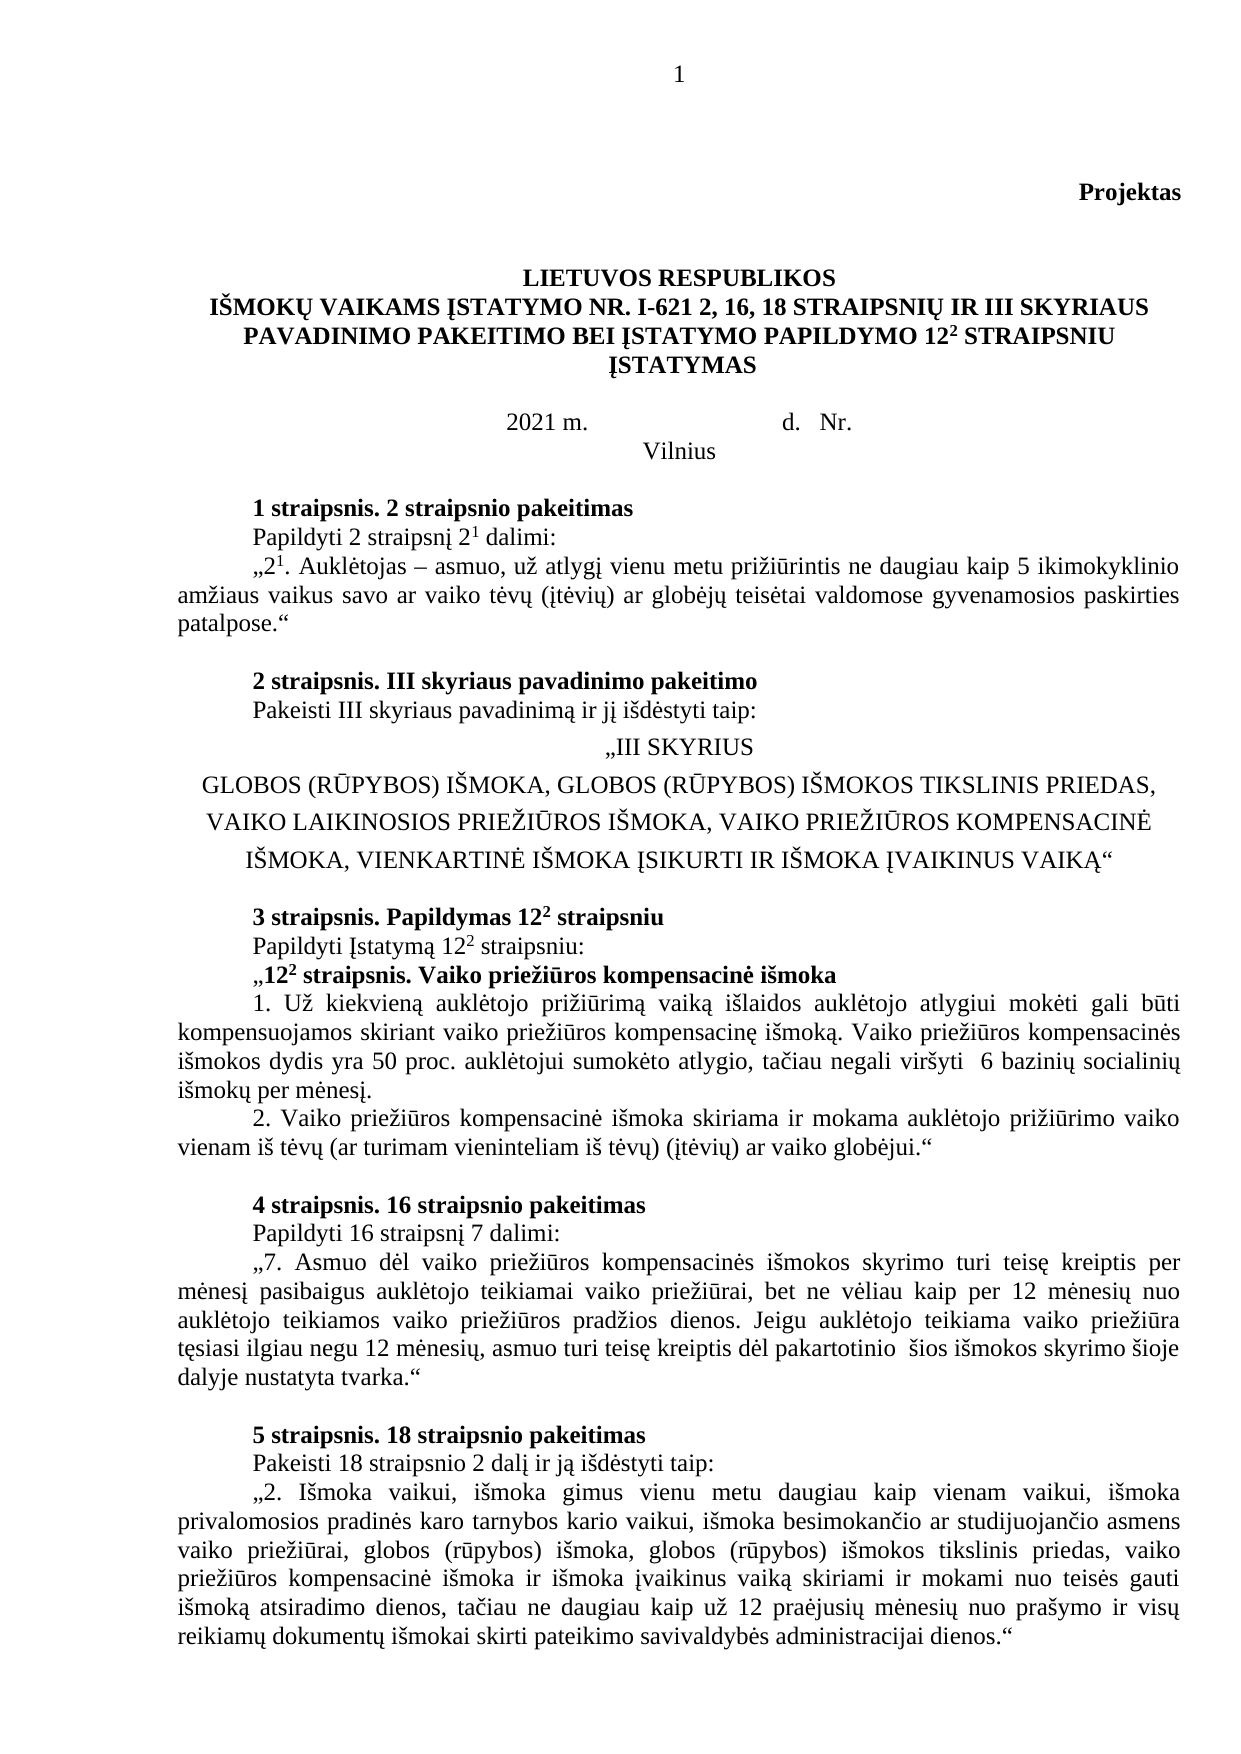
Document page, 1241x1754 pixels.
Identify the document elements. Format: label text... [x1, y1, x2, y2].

text 1 straipsnis. 2 straipsnio pakeitimas [177, 493, 1181, 522]
text „2. Išmoka vaikui, išmoka gimus vienu metu daugiau kaip vienam vaikui, išmoka privalomosios pradinės karo tarnybos kario vaikui, išmoka besimokančio ar studijuojančio asmens vaiko priežiūrai, globos (rūpybos) išmoka, globos (rūpybos) išmokos tikslinis priedas, vaiko priežiūros kompensacinė išmoka ir išmoka įvaikinus vaiką skiriami ir mokami nuo teisės gauti išmoką atsiradimo dienos, tačiau ne daugiau kaip už 12 praėjusių mėnesių nuo prašymo ir visų reikiamų dokumentų išmokai skirti pateikimo savivaldybės administracijai dienos.“ [177, 1477, 1181, 1650]
text 2021 m. d. Nr. [177, 407, 1181, 436]
text Papildyti Įstatymą 122 straipsniu: [177, 931, 1181, 960]
text „21. Auklėtojas – asmuo, už atlygį vienu metu prižiūrintis ne daugiau kaip 5 ikimokyklinio amžiaus vaikus savo ar vaiko tėvų (įtėvių) ar globėjų teisėtai valdomose gyvenamosios paskirties patalpose.“ [177, 551, 1181, 637]
text Projektas [177, 177, 1181, 206]
text 1. Už kiekvieną auklėtojo prižiūrimą vaiką išlaidos auklėtojo atlygiui mokėti gali būti kompensuojamos skiriant vaiko priežiūros kompensacinę išmoką. Vaiko priežiūros kompensacinės išmokos dydis yra 50 proc. auklėtojui sumokėto atlygio, tačiau negali viršyti 6 bazinių socialinių išmokų per mėnesį. [177, 988, 1181, 1103]
text „III SKYRIUS [177, 723, 1181, 761]
text „7. Asmuo dėl vaiko priežiūros kompensacinės išmokos skyrimo turi teisę kreiptis per mėnesį pasibaigus auklėtojo teikiamai vaiko priežiūrai, bet ne vėliau kaip per 12 mėnesių nuo auklėtojo teikiamos vaiko priežiūros pradžios dienos. Jeigu auklėtojo teikiama vaiko priežiūra tęsiasi ilgiau negu 12 mėnesių, asmuo turi teisę kreiptis dėl pakartotinio šios išmokos skyrimo šioje dalyje nustatyta tvarka.“ [177, 1247, 1181, 1391]
text IŠMOKŲ VAIKAMS ĮSTATYMO NR. I-621 2, 16, 18 STRAIPSNIŲ IR III SKYRIAUS PAVADINIMO PAKEITIMO BEI ĮSTATYMO PAPILDYMO 122 STRAIPSNIU [177, 292, 1181, 350]
text GLOBOS (RŪPYBOS) IŠMOKA, GLOBOS (RŪPYBOS) IŠMOKOS TIKSLINIS PRIEDAS, VAIKO LAIKINOSIOS PRIEŽIŪROS IŠMOKA, VAIKO PRIEŽIŪROS KOMPENSACINĖ IŠMOKA, VIENKARTINĖ IŠMOKA ĮSIKURTI IR IŠMOKA ĮVAIKINUS VAIKĄ“ [177, 761, 1181, 873]
text LIETUVOS RESPUBLIKOS [177, 263, 1181, 292]
text 3 straipsnis. Papildymas 122 straipsniu [177, 902, 1181, 931]
text 4 straipsnis. 16 straipsnio pakeitimas [177, 1190, 1181, 1218]
text Vilnius [177, 436, 1181, 465]
text ĮSTATYMAS [177, 350, 1181, 378]
text Pakeisti III skyriaus pavadinimą ir jį išdėstyti taip: [177, 695, 1181, 723]
text Papildyti 2 straipsnį 21 dalimi: [177, 522, 1181, 551]
text 2. Vaiko priežiūros kompensacinė išmoka skiriama ir mokama auklėtojo prižiūrimo vaiko vienam iš tėvų (ar turimam vieninteliam iš tėvų) (įtėvių) ar vaiko globėjui.“ [177, 1103, 1181, 1161]
text „122 straipsnis. Vaiko priežiūros kompensacinė išmoka [177, 960, 1181, 988]
text 5 straipsnis. 18 straipsnio pakeitimas [177, 1420, 1181, 1448]
text 2 straipsnis. III skyriaus pavadinimo pakeitimo [177, 666, 1181, 695]
text Pakeisti 18 straipsnio 2 dalį ir ją išdėstyti taip: [177, 1448, 1181, 1477]
text Papildyti 16 straipsnį 7 dalimi: [177, 1218, 1181, 1247]
